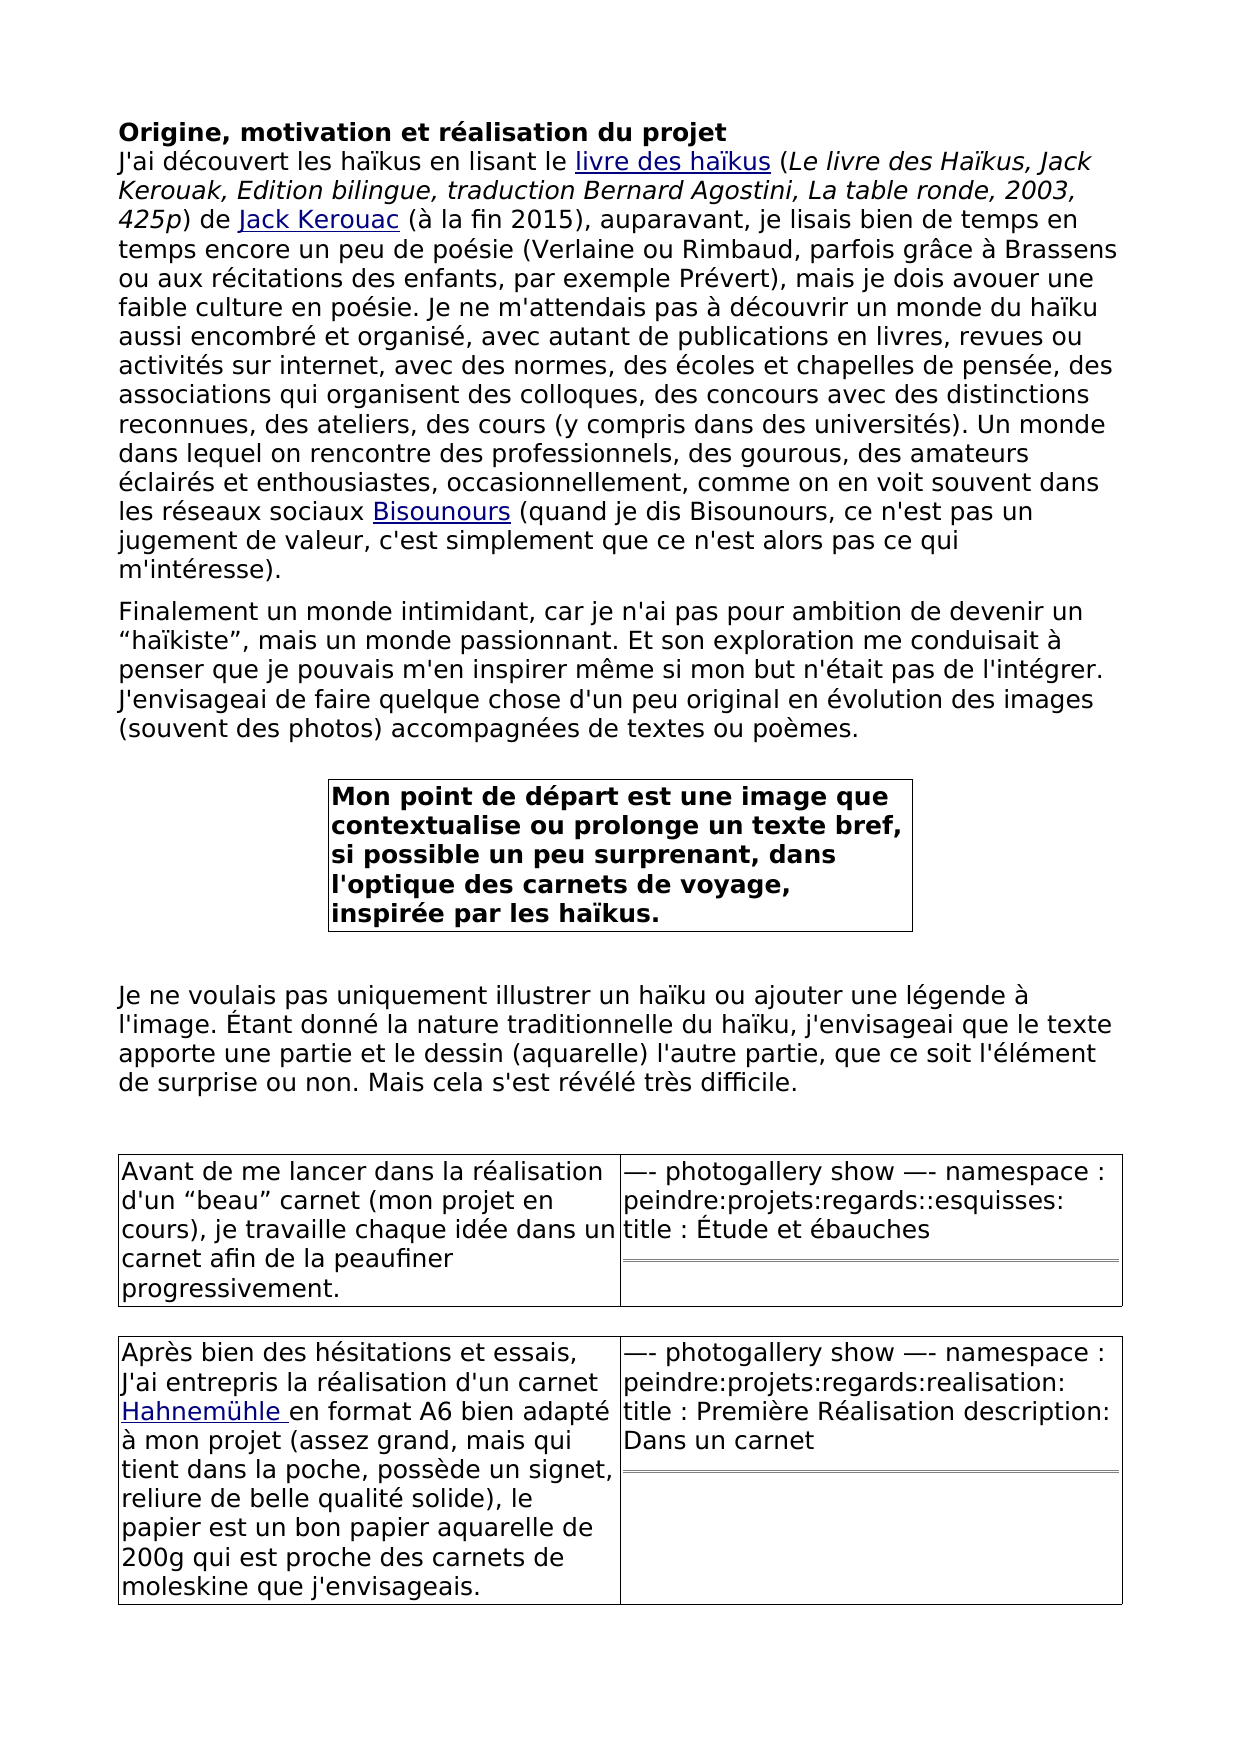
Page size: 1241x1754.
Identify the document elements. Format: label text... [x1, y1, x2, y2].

table_header Avant de me lancer dans la réalisation d'un “beau” carnet (mon projet en cours), je travaille chaque idée dans un carnet afin de la peaufiner progressivement. [119, 1155, 620, 1306]
table_header —- photogallery show —- namespace : peindre:projets:regards:realisation: title : Première Réalisation description: Dans un carnet [621, 1337, 1122, 1604]
table_header Mon point de départ est une image que contextualise ou prolonge un texte bref, si possible un peu surprenant, dans l'optique des carnets de voyage, inspirée par les haïkus. [329, 780, 912, 931]
text Origine, motivation et réalisation du projet [118, 118, 1122, 147]
text J'ai découvert les haïkus en lisant le livre des haïkus (Le livre des Haïkus, Jack Kerouak, Edition bilingue, traduction Bernard Agostini, La table ronde, 2003, 425p) de Jack Kerouac (à la fin 2015), auparavant, je lisais bien de temps en temps encore un peu de poésie (Verlaine ou Rimbaud, parfois grâce à Brassens ou aux récitations des enfants, par exemple Prévert), mais je dois avouer une faible culture en poésie. Je ne m'attendais pas à découvrir un monde du haïku aussi encombré et organisé, avec autant de publications en livres, revues ou activités sur internet, avec des normes, des écoles et chapelles de pensée, des associations qui organisent des colloques, des concours avec des distinctions reconnues, des ateliers, des cours (y compris dans des universités). Un monde dans lequel on rencontre des professionnels, des gourous, des amateurs éclairés et enthousiastes, occasionnellement, comme on en voit souvent dans les réseaux sociaux Bisounours (quand je dis Bisounours, ce n'est pas un jugement de valeur, c'est simplement que ce n'est alors pas ce qui m'intéresse). [118, 147, 1122, 585]
text Finalement un monde intimidant, car je n'ai pas pour ambition de devenir un “haïkiste”, mais un monde passionnant. Et son exploration me conduisait à penser que je pouvais m'en inspirer même si mon but n'était pas de l'intégrer. J'envisageai de faire quelque chose d'un peu original en évolution des images (souvent des photos) accompagnées de textes ou poèmes. [118, 597, 1122, 743]
table_header —- photogallery show —- namespace : peindre:projets:regards::esquisses: title : Étude et ébauches [621, 1155, 1122, 1306]
table_header Après bien des hésitations et essais, J'ai entrepris la réalisation d'un carnet Hahnemühle en format A6 bien adapté à mon projet (assez grand, mais qui tient dans la poche, possède un signet, reliure de belle qualité solide), le papier est un bon papier aquarelle de 200g qui est proche des carnets de moleskine que j'envisageais. [119, 1337, 620, 1604]
text Je ne voulais pas uniquement illustrer un haïku ou ajouter une légende à l'image. Étant donné la nature traditionnelle du haïku, j'envisageai que le texte apporte une partie et le dessin (aquarelle) l'autre partie, que ce soit l'élément de surprise ou non. Mais cela s'est révélé très difficile. [118, 981, 1122, 1127]
